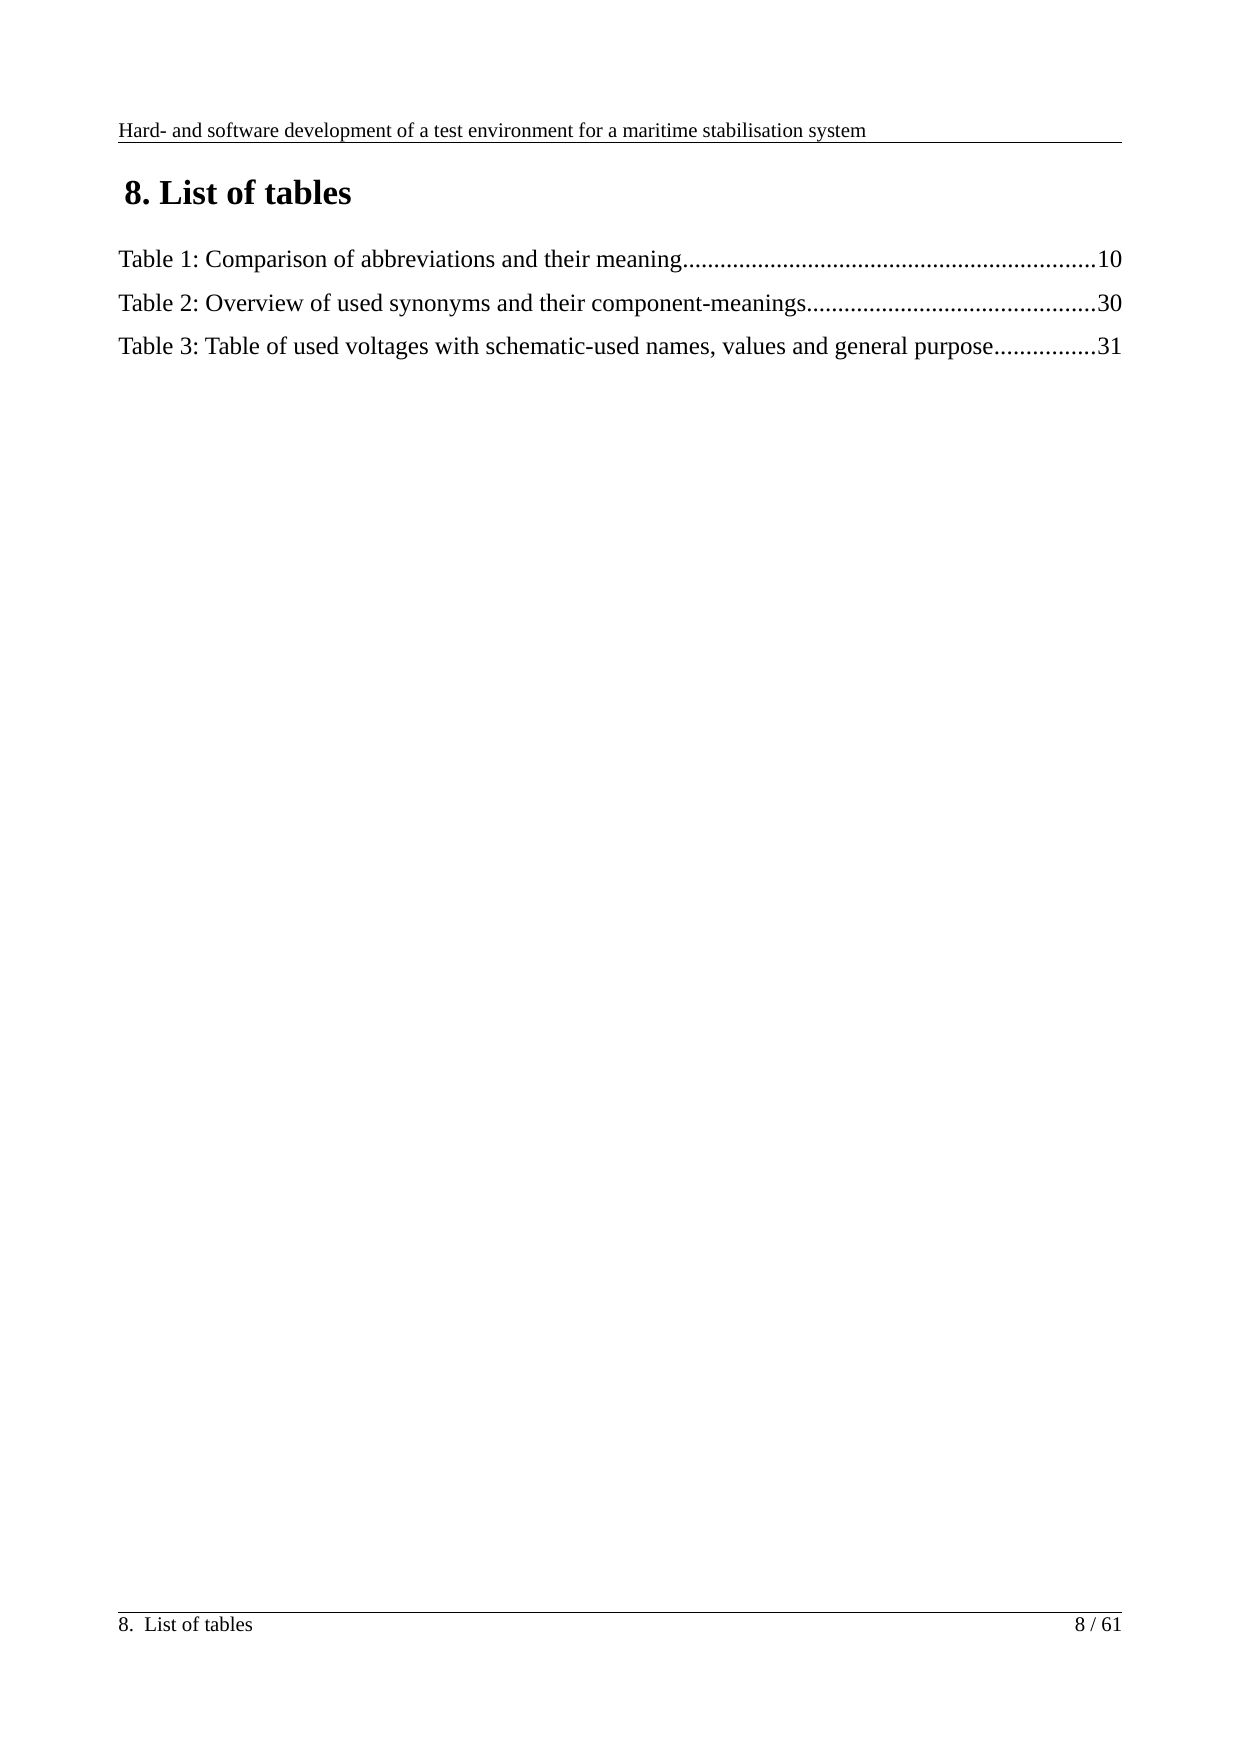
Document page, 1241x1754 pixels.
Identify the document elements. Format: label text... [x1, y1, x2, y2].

text Table 3: Table of used voltages with schematic-used names, values and general purpose 31 [118, 331, 1122, 359]
text Table 2: Overview of used synonyms and their component-meanings 30 [118, 288, 1122, 316]
subtitle List of tables [118, 172, 1122, 212]
text Table 1: Comparison of abbreviations and their meaning 10 [118, 244, 1122, 273]
